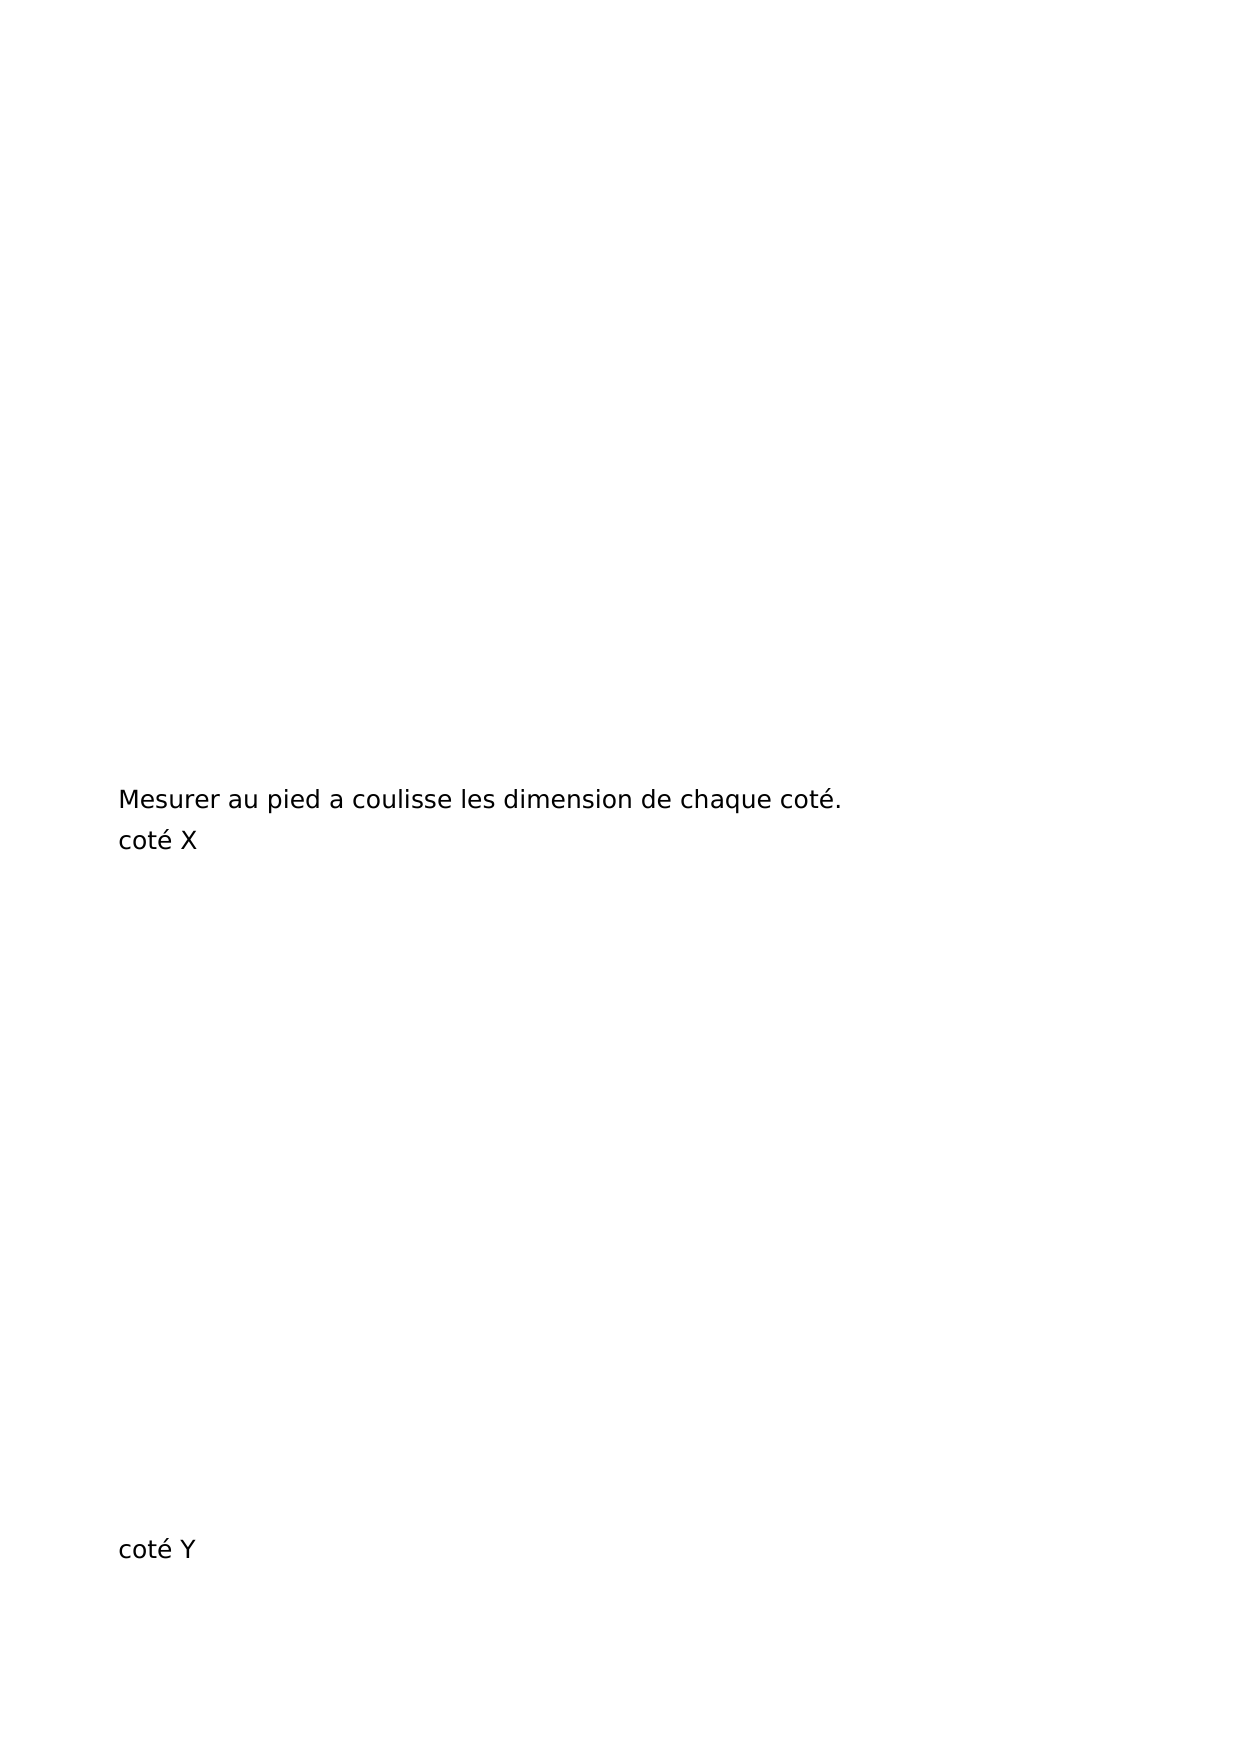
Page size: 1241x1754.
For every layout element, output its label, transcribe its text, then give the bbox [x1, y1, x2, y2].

text coté Y [118, 1535, 1122, 1564]
text Mesurer au pied a coulisse les dimension de chaque coté. [118, 785, 1122, 814]
text coté X [118, 826, 1122, 856]
